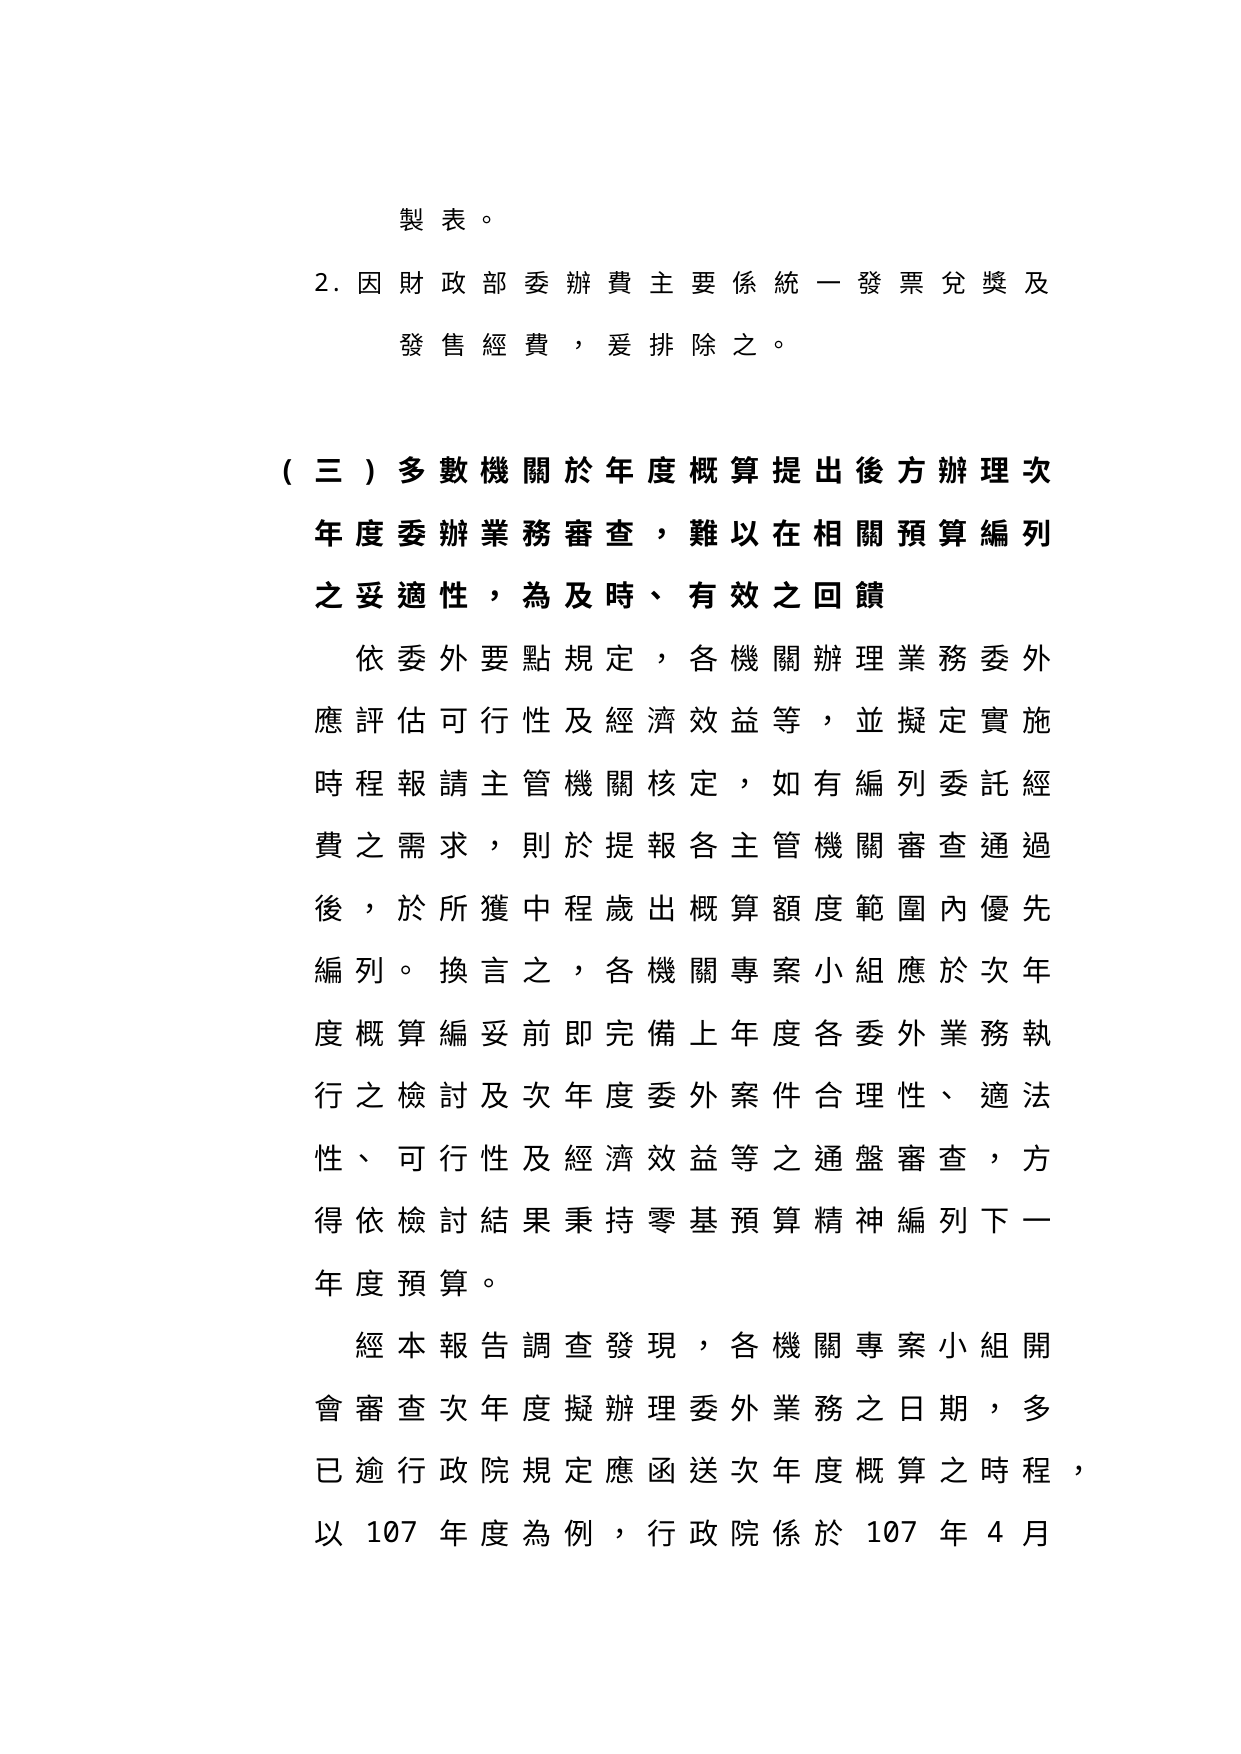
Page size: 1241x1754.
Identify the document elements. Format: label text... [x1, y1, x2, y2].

text 2.因財政部委辦費主要係統一發票兌獎及發售經費，爰排除之。 [292, 240, 1071, 365]
text 製表。 [212, 177, 1071, 240]
text (三)多數機關於年度概算提出後方辦理次年度委辦業務審查，難以在相關預算編列之妥適性，為及時、有效之回饋 [242, 427, 1058, 615]
text 依委外要點規定，各機關辦理業務委外應評估可行性及經濟效益等，並擬定實施時程報請主管機關核定，如有編列委託經費之需求，則於提報各主管機關審查通過後，於所獲中程歲出概算額度範圍內優先編列。換言之，各機關專案小組應於次年度概算編妥前即完備上年度各委外業務執行之檢討及次年度委外案件合理性、適法性、可行性及經濟效益等之通盤審查，方得依檢討結果秉持零基預算精神編列下一年度預算。 [271, 615, 1058, 1302]
text 經本報告調查發現，各機關專案小組開會審查次年度擬辦理委外業務之日期，多已逾行政院規定應函送次年度概算之時程，以107年度為例，行政院係於107年4月27日核定中央政府各機關108年度至111年度中程歲出概算額度，並函請各機關於同年5月18日前依該年度所獲概算額度範圍內妥編概算函送行政院，惟鮮少機關專案小組依規定於概算函送行政院前即審查次年度委外業務可行性及經濟效益，如行政院環境保護署即表示，該署委辦計畫審查會專案小組開會時間係依該署年度業務計畫及委辦計畫預審之標準作業流程辦理，於每年9月啟動，11月完成預審作業，108年度各項委辦計畫之必要性，分別於107年9月25日、10月1日及10月5日開會審查，惟皆已逾概算函送行政院之時間，亦遲於預算案送本院審議時程；甚有部分機關於預算執行當年度始確認各項委辦計畫允當性，如經濟部國際貿易局、能源局及國家通訊傳播委員會等（詳附表4），審查結果顯未及時回饋於次期預算之編列，難謂預算已妥適編列。 [271, 1302, 1058, 1552]
